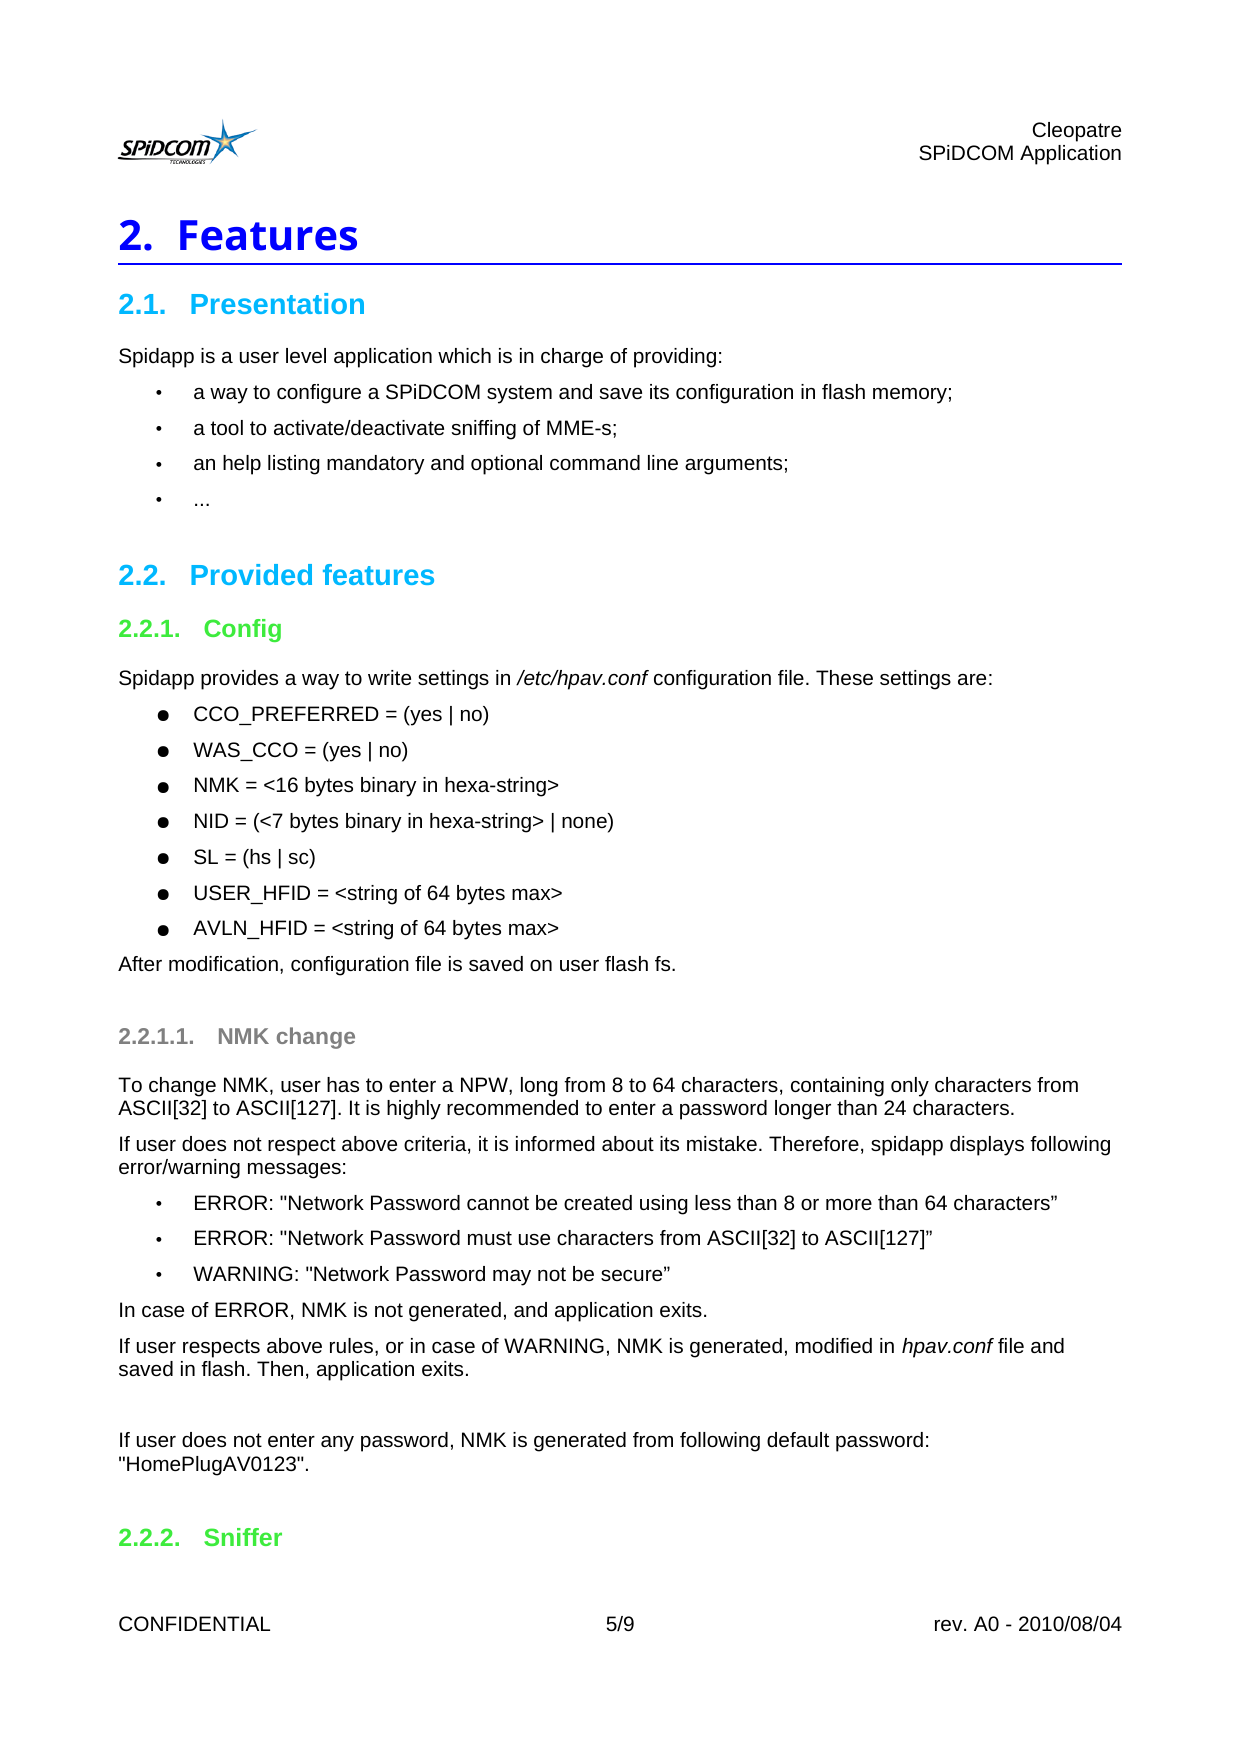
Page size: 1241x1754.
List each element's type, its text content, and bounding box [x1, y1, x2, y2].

list ... [156, 487, 1122, 511]
picture [117, 118, 258, 165]
list NMK = <16 bytes binary in hexa-string> [156, 774, 1122, 797]
text After modification, configuration file is saved on user flash fs. [118, 953, 1122, 976]
list ERROR: "Network Password cannot be created using less than 8 or more than 64 characters” [156, 1191, 1122, 1214]
subtitle Features [118, 206, 1122, 263]
subtitle Config [118, 615, 1122, 643]
list ERROR: "Network Password must use characters from ASCII[32] to ASCII[127]” [156, 1227, 1122, 1250]
list NID = (<7 bytes binary in hexa-string> | none) [156, 810, 1122, 833]
text If user does not respect above criteria, it is informed about its mistake. Therefore, spidapp displays following error/warning messages: [118, 1132, 1122, 1179]
list WARNING: "Network Password may not be secure” [156, 1263, 1122, 1286]
list USER_HFID = <string of 64 bytes max> [156, 881, 1122, 904]
subtitle Presentation [118, 288, 1122, 321]
list AVLN_HFID = <string of 64 bytes max> [156, 917, 1122, 940]
list CCO_PREFERRED = (yes | no) [156, 702, 1122, 726]
text In case of ERROR, NMK is not generated, and application exits. [118, 1298, 1122, 1322]
list a tool to activate/deactivate sniffing of MME-s; [156, 416, 1122, 439]
list WAS_CCO = (yes | no) [156, 738, 1122, 761]
list SL = (hs | sc) [156, 845, 1122, 869]
list an help listing mandatory and optional command line arguments; [156, 452, 1122, 475]
subtitle NMK change [118, 1024, 1122, 1050]
list a way to configure a SPiDCOM system and save its configuration in flash memory; [156, 380, 1122, 403]
text Spidapp provides a way to write settings in /etc/hpav.conf configuration file. These settings are: [118, 667, 1122, 690]
text Spidapp is a user level application which is in charge of providing: [118, 344, 1122, 368]
subtitle Sniffer [118, 1523, 1122, 1551]
text If user respects above rules, or in case of WARNING, NMK is generated, modified in hpav.conf file and saved in flash. Then, application exits. [118, 1334, 1122, 1381]
text To change NMK, user has to enter a NPW, long from 8 to 64 characters, containing only characters from ASCII[32] to ASCII[127]. It is highly recommended to enter a password longer than 24 characters. [118, 1073, 1122, 1120]
subtitle Provided features [118, 559, 1122, 592]
text If user does not enter any password, NMK is generated from following default password: "HomePlugAV0123". [118, 1429, 1122, 1475]
